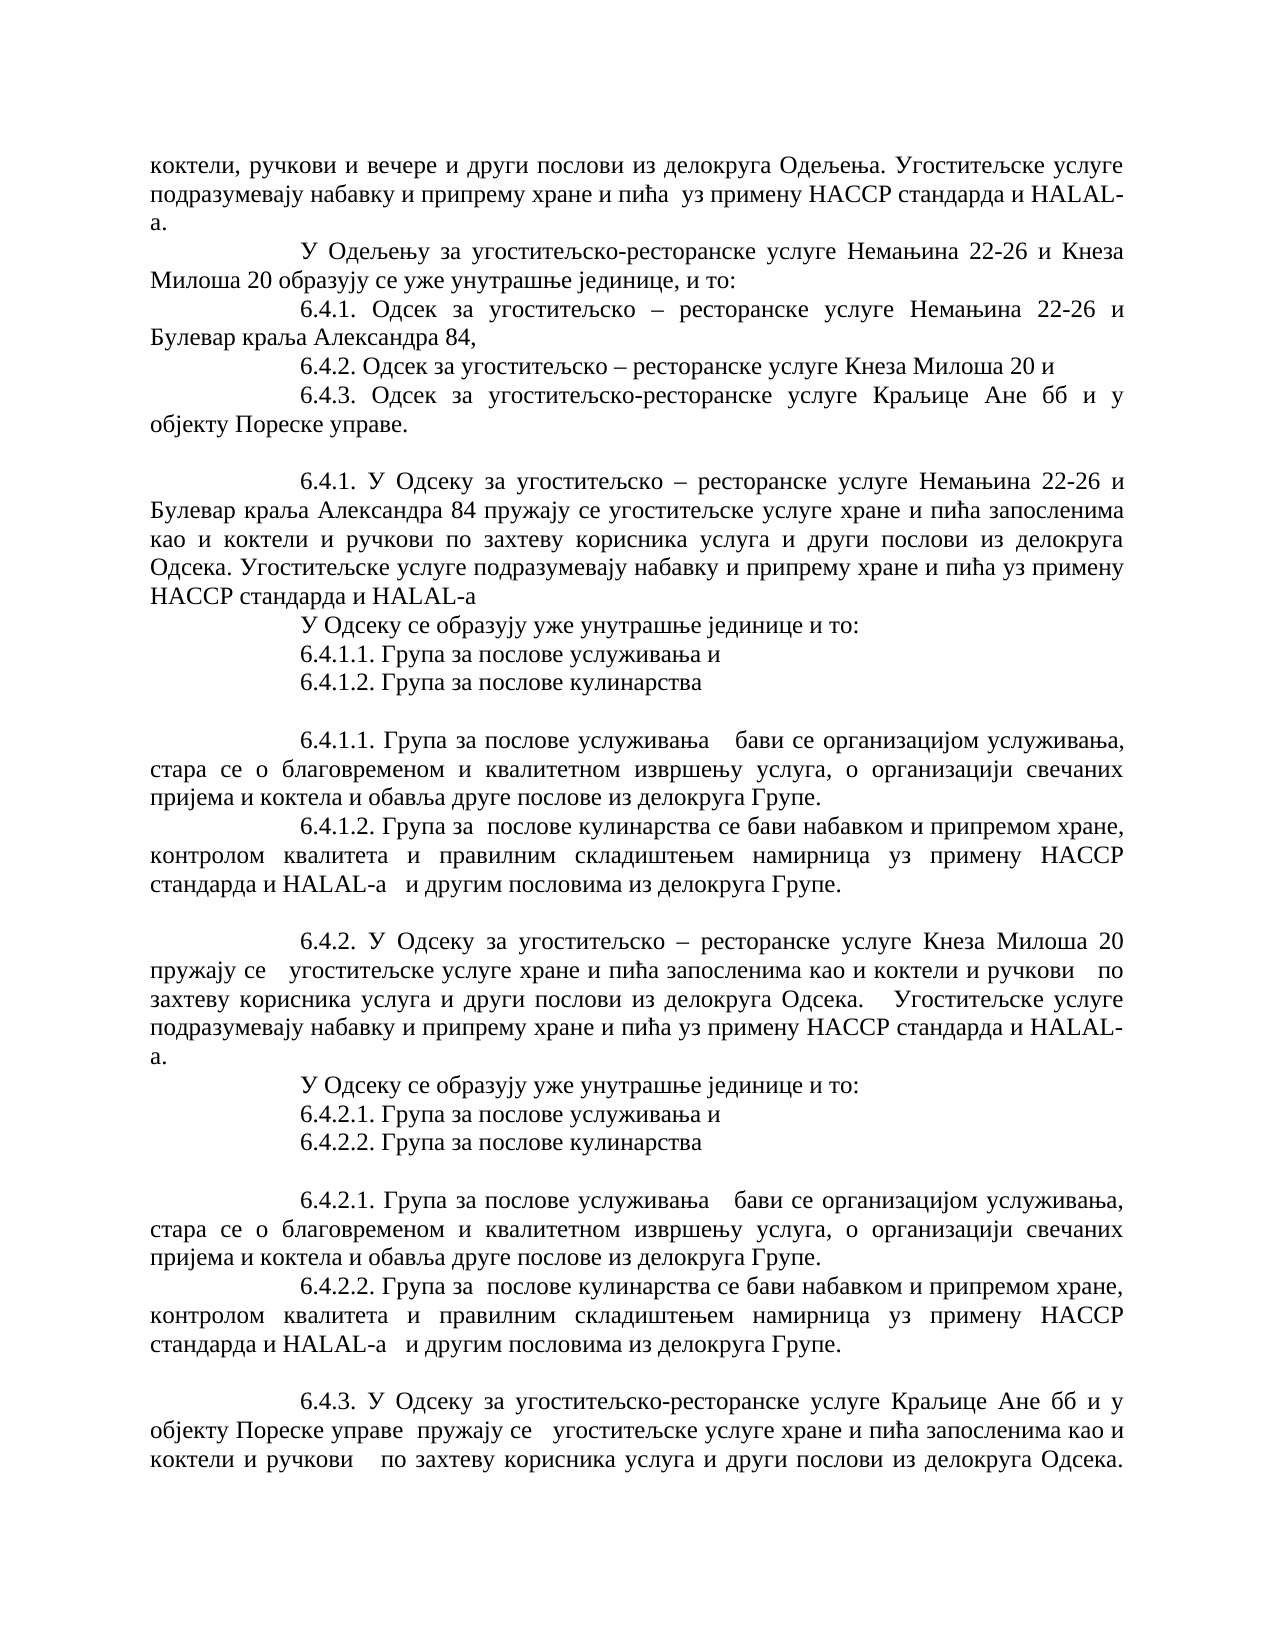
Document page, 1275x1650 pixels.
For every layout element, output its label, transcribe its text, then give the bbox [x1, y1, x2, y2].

text У Одсеку се образују уже унутрашње јединице и то: [150, 1070, 1125, 1099]
text 6.4.2. Одсек за угоститељско – ресторанске услуге Кнеза Милоша 20 и [150, 351, 1125, 380]
text коктели, ручкови и вечере и други послови из делокруга Одељења. Угоститељске услуге подразумевају набавку и припрему хране и пића уз примену НАССР стандарда и HALAL-a. [150, 150, 1125, 236]
text 6.4.3. У Одсеку за угоститељско-ресторанске услуге Краљице Ане бб и у објекту Пореске управе пружају се угоститељске услуге хране и пића запосленима као и коктели и ручкови по захтеву корисника услуга и други послови из делокруга Одсека. [150, 1386, 1125, 1472]
text 6.4.3. Одсек за угоститељско-ресторанске услуге Краљице Ане бб и у објекту Пореске управе. [150, 380, 1125, 437]
text 6.4.2. У Одсеку за угоститељско – ресторанске услуге Кнеза Милоша 20 пружају се угоститељске услуге хране и пића запосленима као и коктели и ручкови по захтеву корисника услуга и други послови из делокруга Одсека. Угоститељске услуге подразумевају набавку и припрему хране и пића уз примену НАССР стандарда и HALAL-a. [150, 926, 1125, 1070]
text 6.4.1.1. Група за послове услуживања и [150, 639, 1125, 667]
text 6.4.2.2. Група за послове кулинарства се бави набавком и припремом хране, контролом квалитета и правилним складиштењем намирница уз примену НАССР стандарда и HALAL-a и другим пословима из делокруга Групе. [150, 1271, 1125, 1357]
text У Одељењу за угоститељско-ресторанске услуге Немањина 22-26 и Кнеза Милоша 20 образују се уже унутрашње јединице, и то: [150, 236, 1125, 294]
text 6.4.2.1. Група за послове услуживања бави се организацијом услуживања, стара се о благовременом и квалитетном извршењу услуга, о организацији свечаних пријема и коктела и обавља друге послове из делокруга Групе. [150, 1185, 1125, 1271]
text 6.4.2.1. Група за послове услуживања и [150, 1099, 1125, 1127]
text 6.4.1. Одсек за угоститељско – ресторанске услуге Немањина 22-26 и Булевар краља Александра 84, [150, 294, 1125, 351]
text 6.4.1.2. Група за послове кулинарства [150, 667, 1125, 696]
text 6.4.2.2. Група за послове кулинарства [150, 1127, 1125, 1156]
text 6.4.1. У Одсеку за угоститељско – ресторанске услуге Немањина 22-26 и Булевар краља Александра 84 пружају се угоститељске услуге хране и пића запосленима као и коктели и ручкови по захтеву корисника услуга и други послови из делокруга Одсека. Угоститељске услуге подразумевају набавку и припрему хране и пића уз примену НАССР стандарда и HALAL-a [150, 466, 1125, 610]
text 6.4.1.2. Група за послове кулинарства се бави набавком и припремом хране, контролом квалитета и правилним складиштењем намирница уз примену НАССР стандарда и HALAL-a и другим пословима из делокруга Групе. [150, 811, 1125, 897]
text У Одсеку се образују уже унутрашње јединице и то: [150, 610, 1125, 639]
text 6.4.1.1. Група за послове услуживања бави се организацијом услуживања, стара се о благовременом и квалитетном извршењу услуга, о организацији свечаних пријема и коктела и обавља друге послове из делокруга Групе. [150, 725, 1125, 811]
